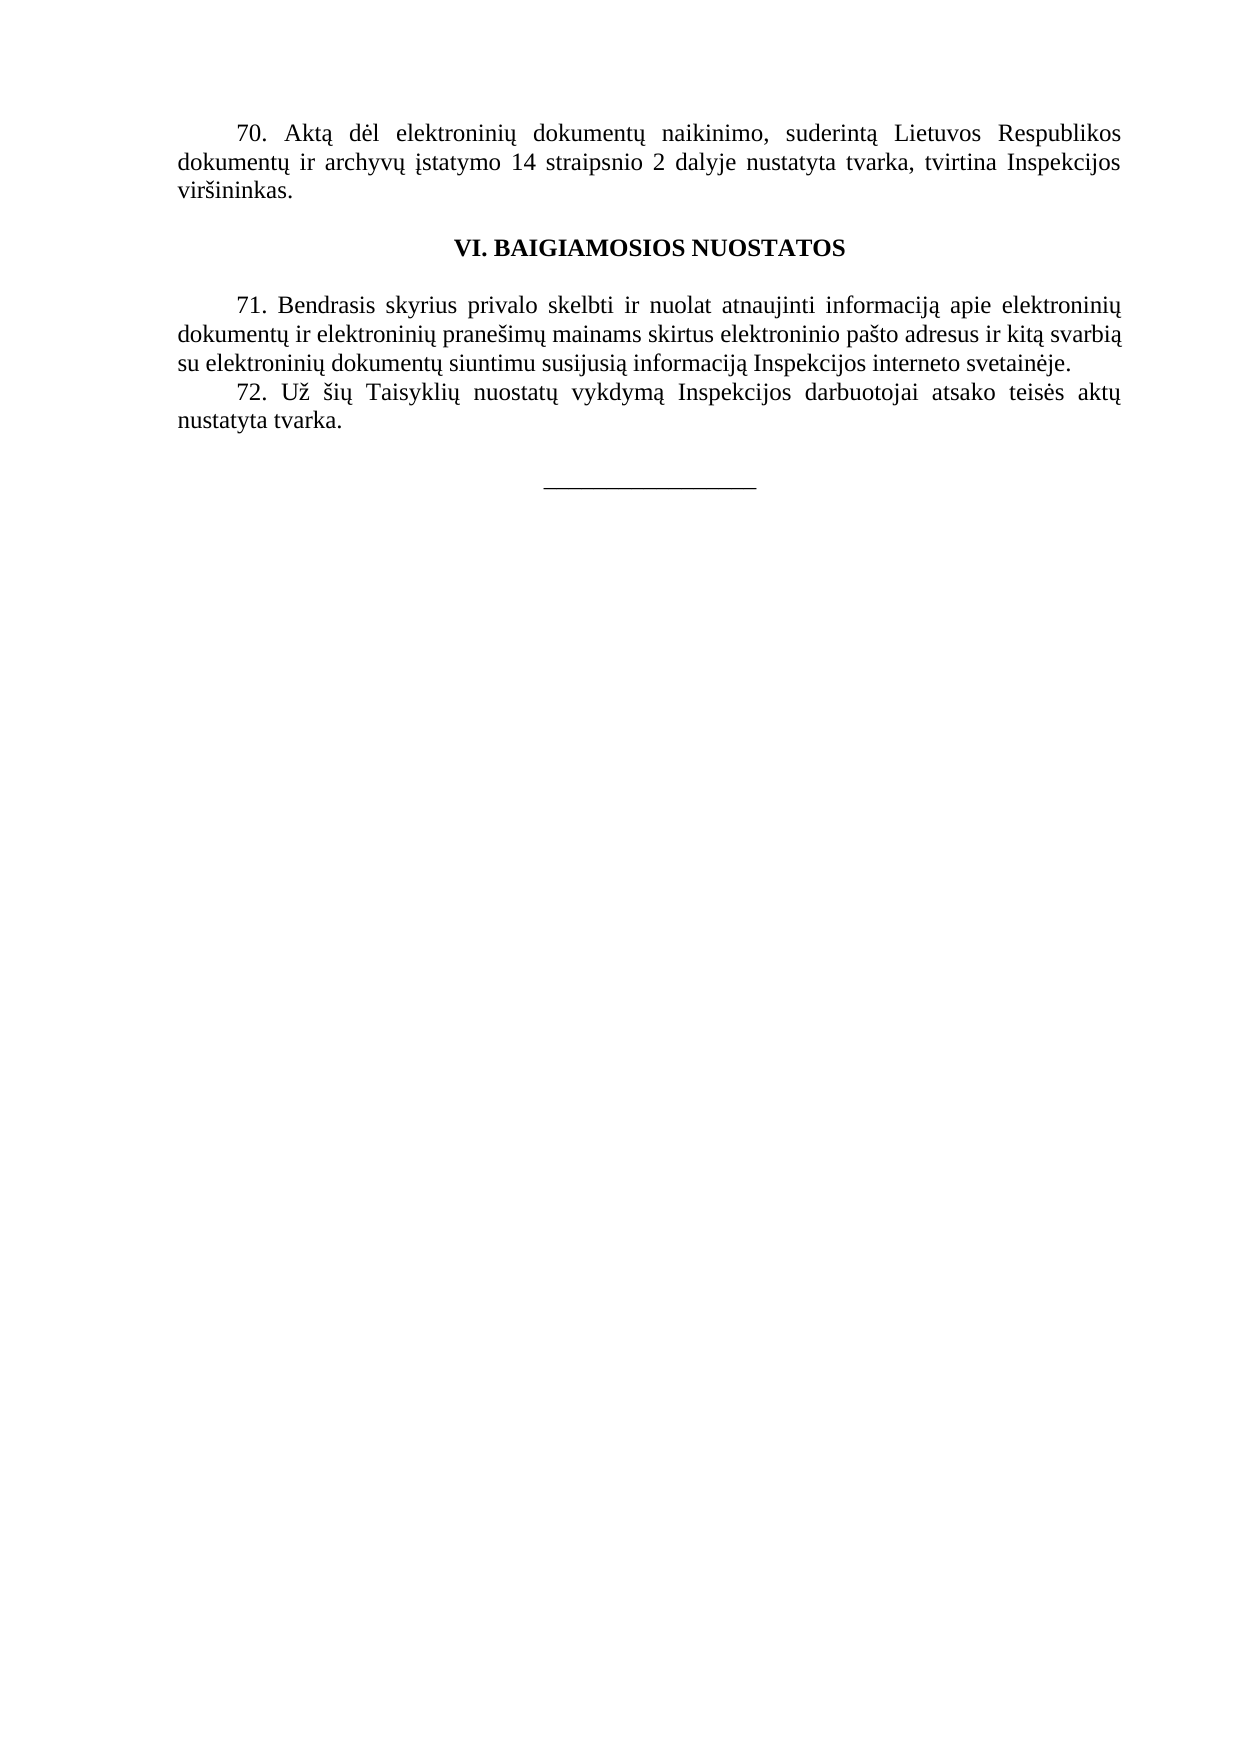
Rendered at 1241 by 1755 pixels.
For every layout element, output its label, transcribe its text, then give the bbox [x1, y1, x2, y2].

text _________________ [177, 463, 1122, 492]
text VI. BAIGIAMOSIOS NUOSTATOS [177, 233, 1122, 262]
text 72. Už šių Taisyklių nuostatų vykdymą Inspekcijos darbuotojai atsako teisės aktų nustatyta tvarka. [177, 377, 1122, 434]
text 71. Bendrasis skyrius privalo skelbti ir nuolat atnaujinti informaciją apie elektroninių dokumentų ir elektroninių pranešimų mainams skirtus elektroninio pašto adresus ir kitą svarbią su elektroninių dokumentų siuntimu susijusią informaciją Inspekcijos interneto svetainėje. [177, 291, 1122, 377]
text 70. Aktą dėl elektroninių dokumentų naikinimo, suderintą Lietuvos Respublikos dokumentų ir archyvų įstatymo 14 straipsnio 2 dalyje nustatyta tvarka, tvirtina Inspekcijos viršininkas. [177, 118, 1122, 204]
